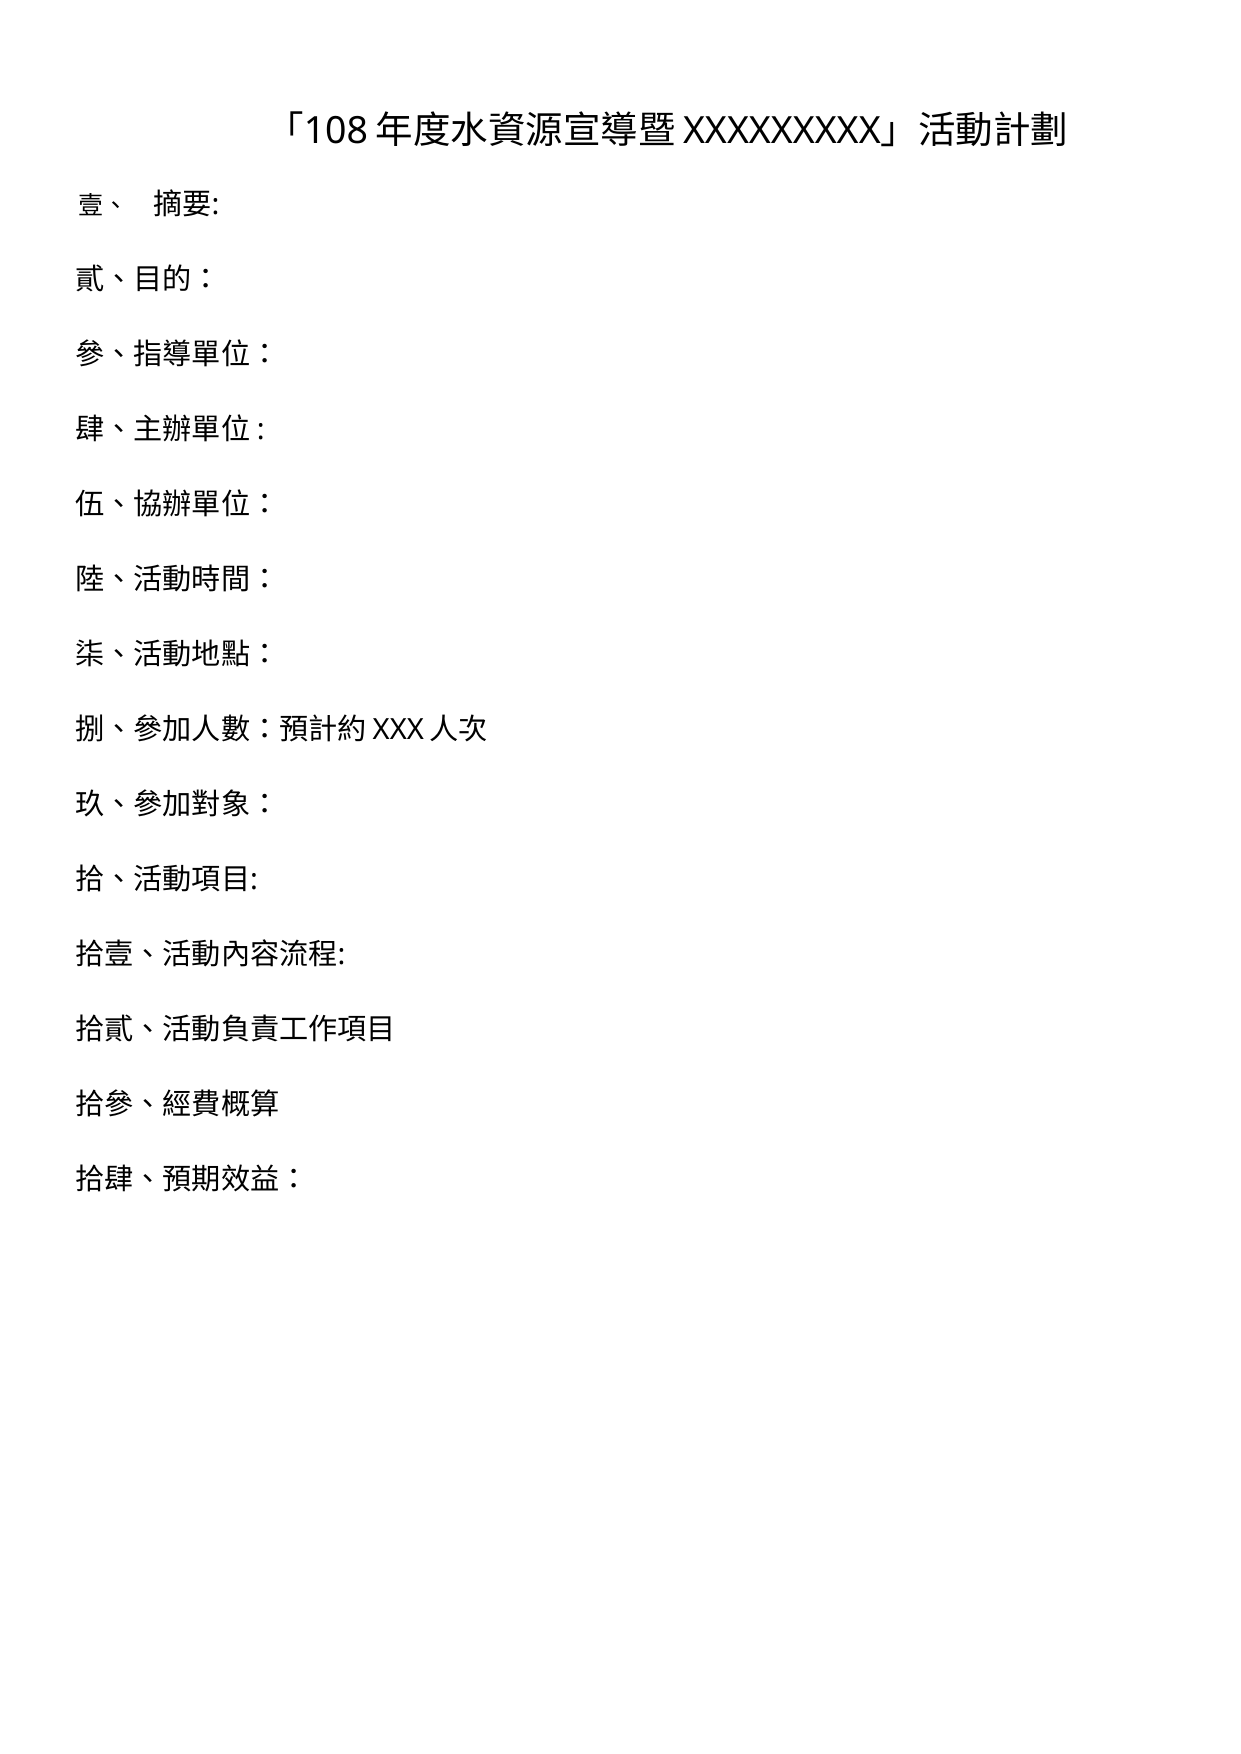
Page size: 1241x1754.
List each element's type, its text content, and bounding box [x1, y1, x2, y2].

text 柒、活動地點： [75, 614, 1165, 689]
text 肆、主辦單位 : [75, 389, 1165, 464]
text 捌、參加人數：預計約XXX人次 [75, 689, 1165, 764]
text 陸、活動時間： [75, 539, 1165, 614]
text 拾、活動項目: [75, 839, 1165, 914]
text 拾參、經費概算 [75, 1064, 1165, 1139]
text 拾肆、預期效益： [75, 1139, 1165, 1214]
text 拾貳、活動負責工作項目 [75, 989, 1165, 1064]
text 「108年度水資源宣導暨XXXXXXXXX」活動計劃 [75, 89, 1165, 164]
text 玖、參加對象： [75, 764, 1165, 839]
text 參、指導單位： [75, 314, 1165, 389]
text 拾壹、活動內容流程: [75, 914, 1165, 989]
list 摘要: [78, 164, 1165, 239]
text 伍、協辦單位： [75, 464, 1165, 539]
text 貳、目的： [75, 239, 1165, 314]
